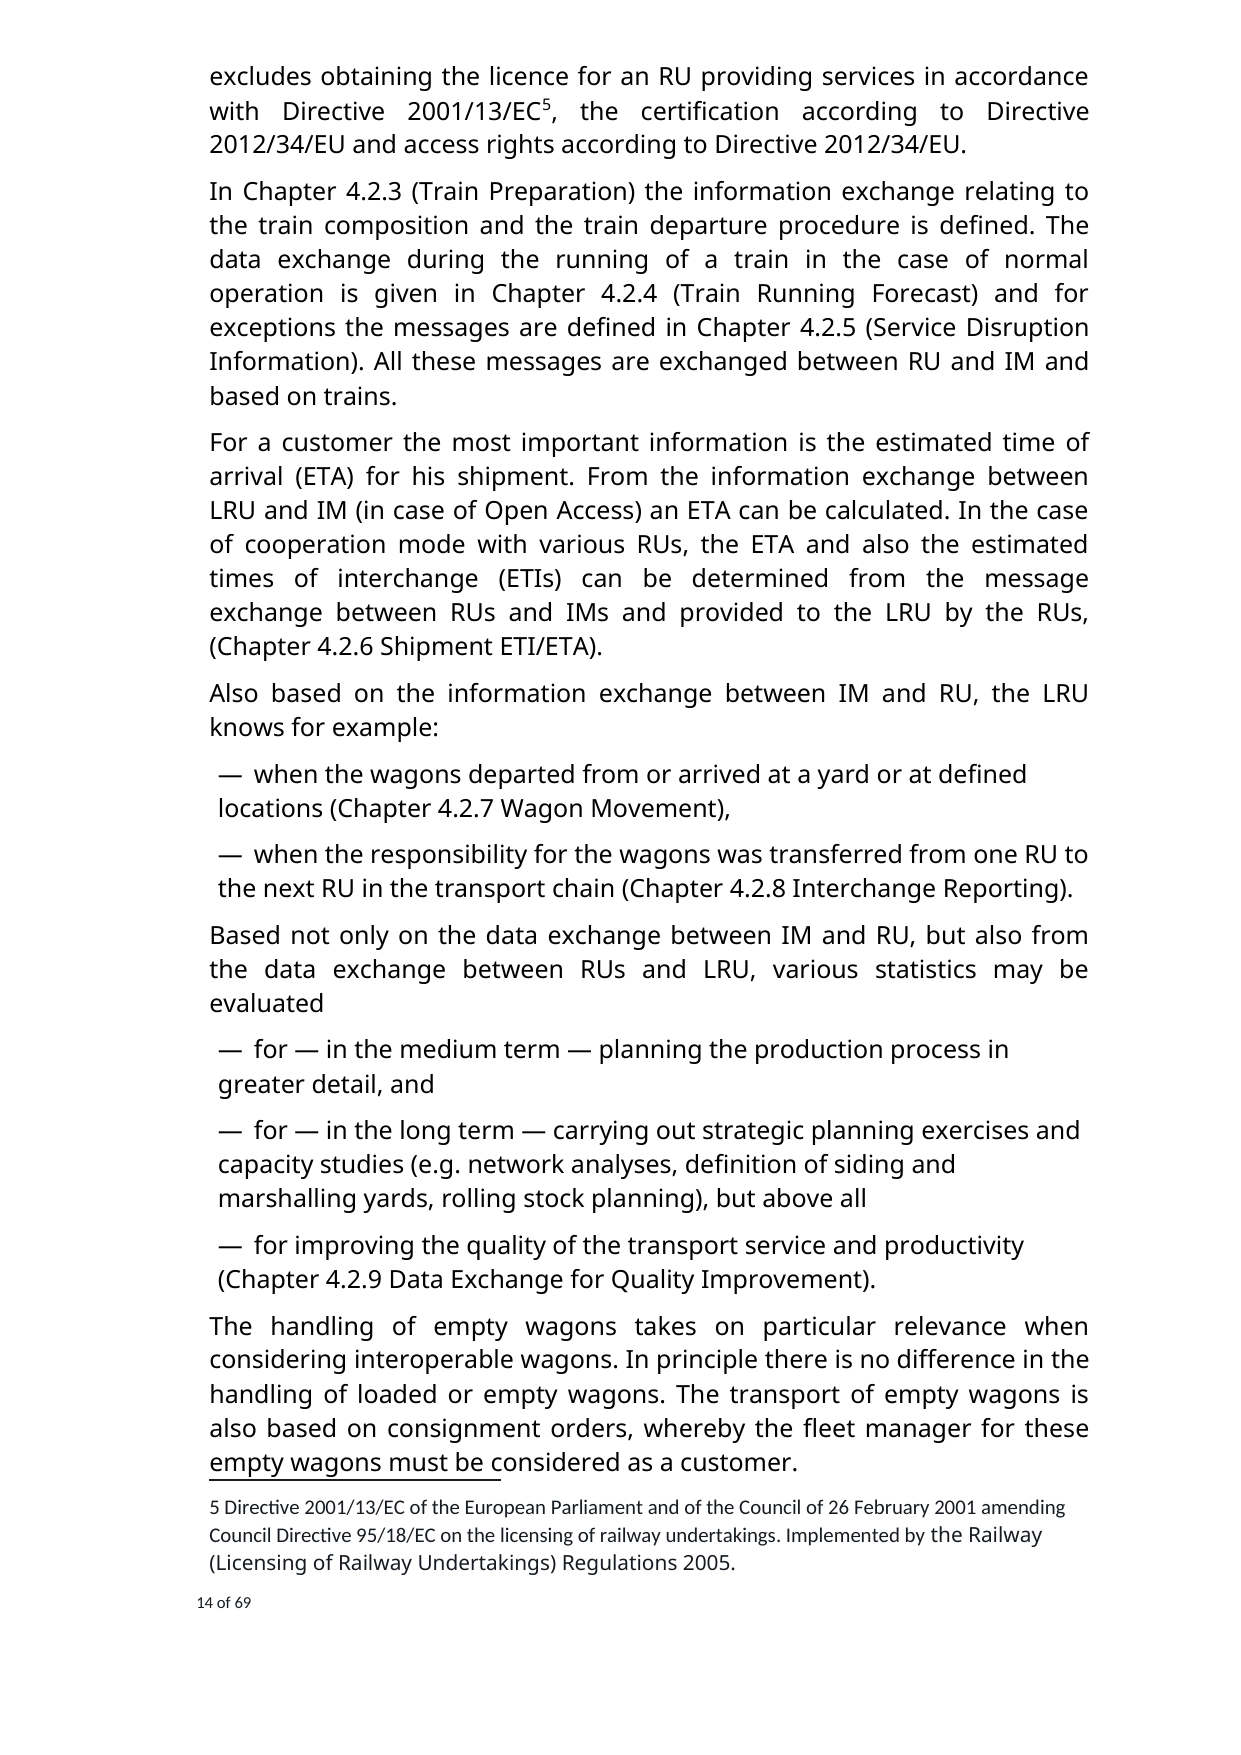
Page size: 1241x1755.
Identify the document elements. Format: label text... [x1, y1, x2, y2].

text Based not only on the data exchange between IM and RU, but also from the data exchange between RUs and LRU, various statistics may be evaluated [209, 917, 1090, 1020]
text — when the responsibility for the wagons was transferred from one RU to the next RU in the transport chain (Chapter 4.2.8 Interchange Reporting). [218, 837, 1090, 905]
text The handling of empty wagons takes on particular relevance when considering interoperable wagons. In principle there is no difference in the handling of loaded or empty wagons. The transport of empty wagons is also based on consignment orders, whereby the fleet manager for these empty wagons must be considered as a customer. [209, 1308, 1090, 1478]
text — for — in the medium term — planning the production process in greater detail, and [218, 1032, 1090, 1100]
text — for — in the long term — carrying out strategic planning exercises and capacity studies (e.g. network analyses, definition of siding and marshalling yards, rolling stock planning), but above all [218, 1113, 1090, 1215]
text Directive 2001/13/EC of the European Parliament and of the Council of 26 February 2001 amending Council Directive 95/18/EC on the licensing of railway undertakings. Implemented by the Railway (Licensing of Railway Undertakings) Regulations 2005. [209, 1494, 1090, 1577]
text For a customer the most important information is the estimated time of arrival (ETA) for his shipment. From the information exchange between LRU and IM (in case of Open Access) an ETA can be calculated. In the case of cooperation mode with various RUs, the ETA and also the estimated times of interchange (ETIs) can be determined from the message exchange between RUs and IMs and provided to the LRU by the RUs, (Chapter 4.2.6 Shipment ETI/ETA). [209, 425, 1090, 663]
text In Chapter 4.2.3 (Train Preparation) the information exchange relating to the train composition and the train departure procedure is defined. The data exchange during the running of a train in the case of normal operation is given in Chapter 4.2.4 (Train Running Forecast) and for exceptions the messages are defined in Chapter 4.2.5 (Service Disruption Information). All these messages are exchanged between RU and IM and based on trains. [209, 174, 1090, 412]
text — when the wagons departed from or arrived at a yard or at defined locations (Chapter 4.2.7 Wagon Movement), [218, 756, 1090, 824]
text excludes obtaining the licence for an RU providing services in accordance with Directive 2001/13/EC, the certification according to Directive 2012/34/EU and access rights according to Directive 2012/34/EU. [209, 59, 1090, 161]
text Also based on the information exchange between IM and RU, the LRU knows for example: [209, 676, 1090, 744]
text — for improving the quality of the transport service and productivity (Chapter 4.2.9 Data Exchange for Quality Improvement). [218, 1227, 1090, 1296]
